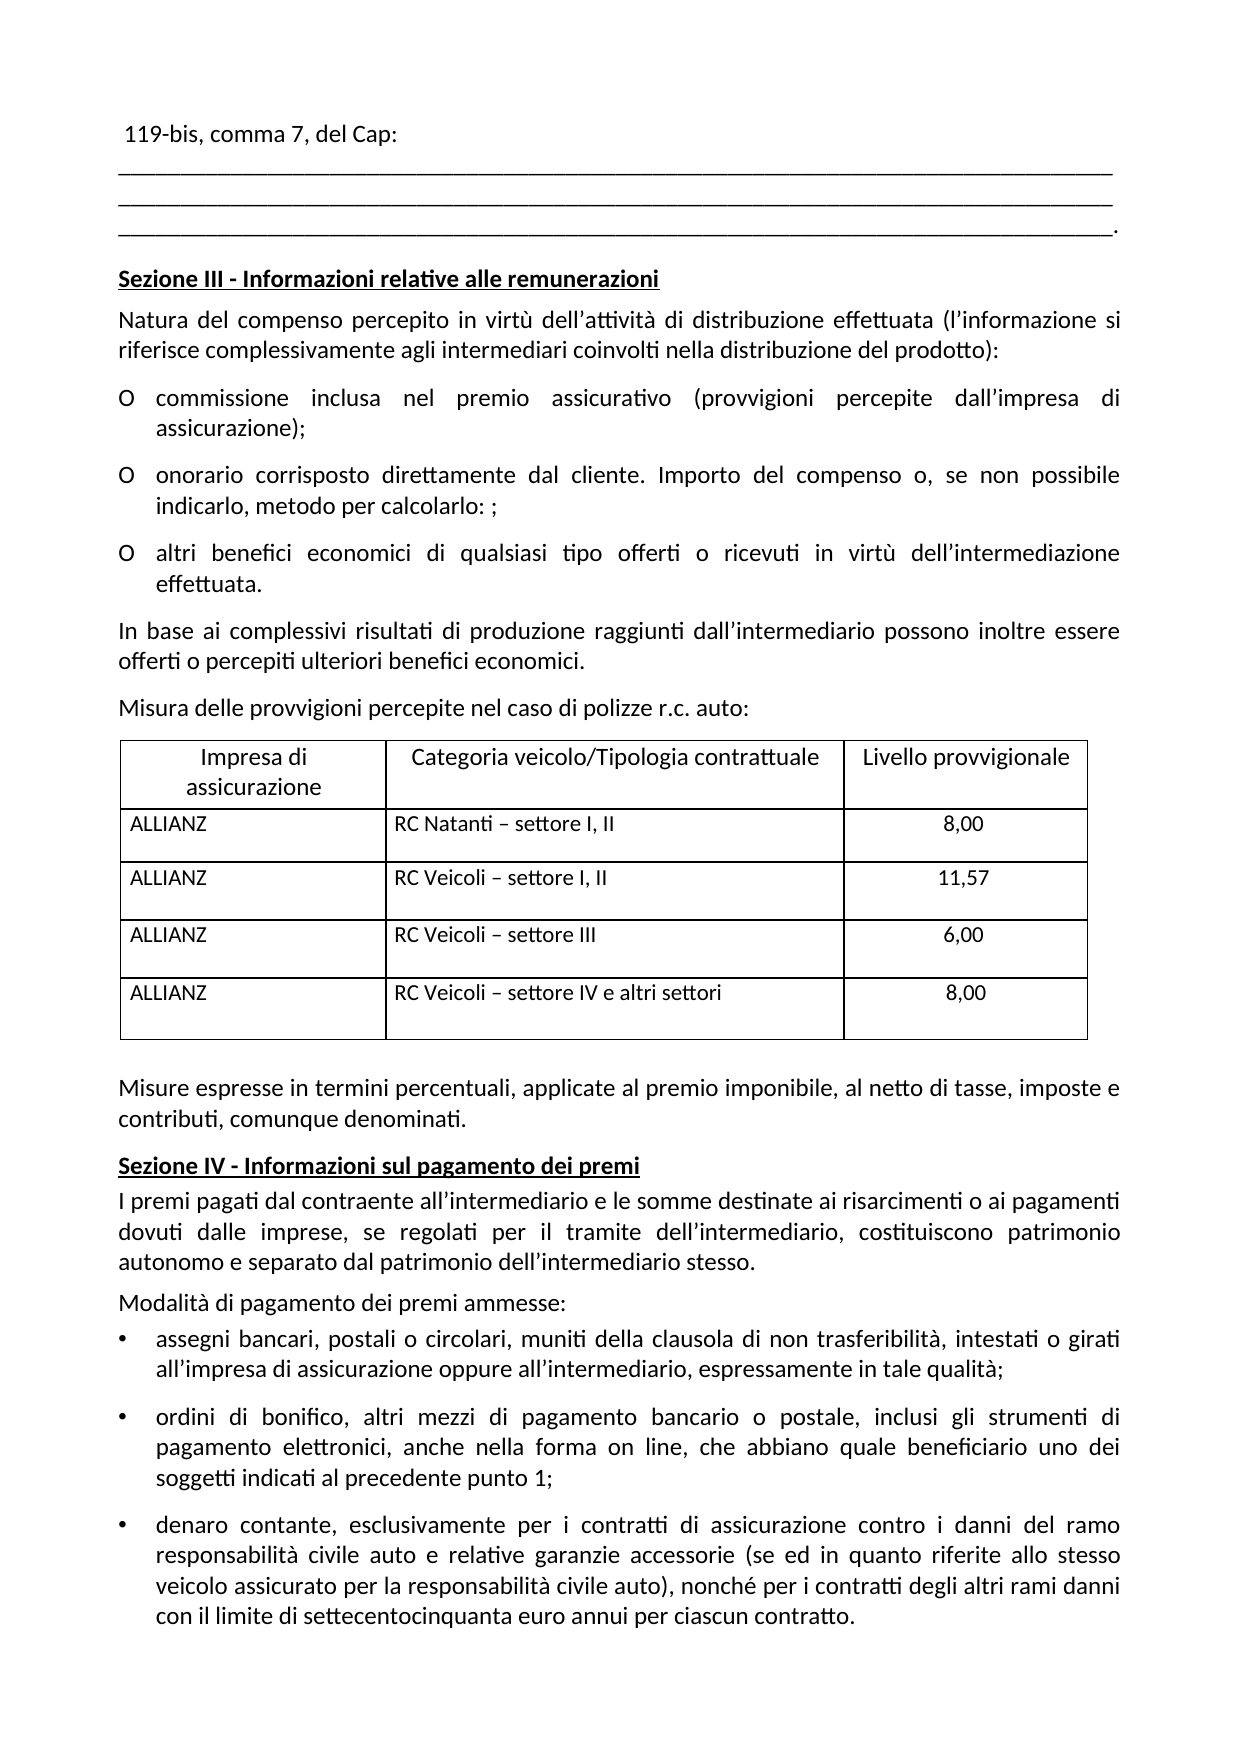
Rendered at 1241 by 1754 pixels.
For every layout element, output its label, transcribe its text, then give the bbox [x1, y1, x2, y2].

text I premi pagati dal contraente all’intermediario e le somme destinate ai risarcimenti o ai pagamenti dovuti dalle imprese, se regolati per il tramite dell’intermediario, costituiscono patrimonio autonomo e separato dal patrimonio dell’intermediario stesso. [118, 1185, 1122, 1277]
text O altri benefici economici di qualsiasi tipo offerti o ricevuti in virtù dell’intermediazione effettuata. [118, 537, 1122, 598]
text Misura delle provvigioni percepite nel caso di polizze r.c. auto: [118, 693, 1122, 723]
table_cell ALLIANZ [121, 979, 385, 1039]
text In base ai complessivi risultati di produzione raggiunti dall’intermediario possono inoltre essere offerti o percepiti ulteriori benefici economici. [118, 615, 1122, 676]
text O onorario corrisposto direttamente dal cliente. Importo del compenso o, se non possibile indicarlo, metodo per calcolarlo: ; [118, 459, 1122, 521]
table_cell 8,00 [845, 810, 1087, 861]
table_cell ALLIANZ [121, 921, 385, 977]
text Sezione III - Informazioni relative alle remunerazioni [118, 263, 1122, 293]
text O commissione inclusa nel premio assicurativo (provvigioni percepite dall’impresa di assicurazione); [118, 382, 1122, 443]
table_cell 6,00 [845, 921, 1087, 977]
table_cell RC Veicoli – settore I, II [387, 863, 843, 919]
list assegni bancari, postali o circolari, muniti della clausola di non trasferibilità, intestati o girati all’impresa di assicurazione oppure all’intermediario, espressamente in tale qualità; [118, 1323, 1122, 1384]
table_cell ALLIANZ [121, 810, 385, 861]
table_cell 11,57 [845, 863, 1087, 919]
table_cell RC Veicoli – settore III [387, 921, 843, 977]
table_cell 8,00 [845, 979, 1087, 1039]
table_cell RC Veicoli – settore IV e altri settori [387, 979, 843, 1039]
table_cell RC Natanti – settore I, II [387, 810, 843, 861]
table_header Impresa di assicurazione [121, 741, 385, 808]
text 119-bis, comma 7, del Cap: [118, 118, 1122, 149]
table_cell ALLIANZ [121, 863, 385, 919]
text Misure espresse in termini percentuali, applicate al premio imponibile, al netto di tasse, imposte e contributi, comunque denominati. [118, 1072, 1122, 1133]
text ________________________________________________________________________________________________________________________________________________________________________________________________________________________________________________. [118, 149, 1122, 240]
table_header Livello provvigionale [845, 741, 1087, 808]
text Natura del compenso percepito in virtù dell’attività di distribuzione effettuata (l’informazione si riferisce complessivamente agli intermediari coinvolti nella distribuzione del prodotto): [118, 304, 1122, 365]
list ordini di bonifico, altri mezzi di pagamento bancario o postale, inclusi gli strumenti di pagamento elettronici, anche nella forma on line, che abbiano quale beneficiario uno dei soggetti indicati al precedente punto 1; [118, 1401, 1122, 1492]
text Sezione IV - Informazioni sul pagamento dei premi [118, 1150, 1122, 1181]
text Modalità di pagamento dei premi ammesse: [118, 1288, 1122, 1318]
list denaro contante, esclusivamente per i contratti di assicurazione contro i danni del ramo responsabilità civile auto e relative garanzie accessorie (se ed in quanto riferite allo stesso veicolo assicurato per la responsabilità civile auto), nonché per i contratti degli altri rami danni con il limite di settecentocinquanta euro annui per ciascun contratto. [118, 1509, 1122, 1631]
table_header Categoria veicolo/Tipologia contrattuale [387, 741, 843, 808]
